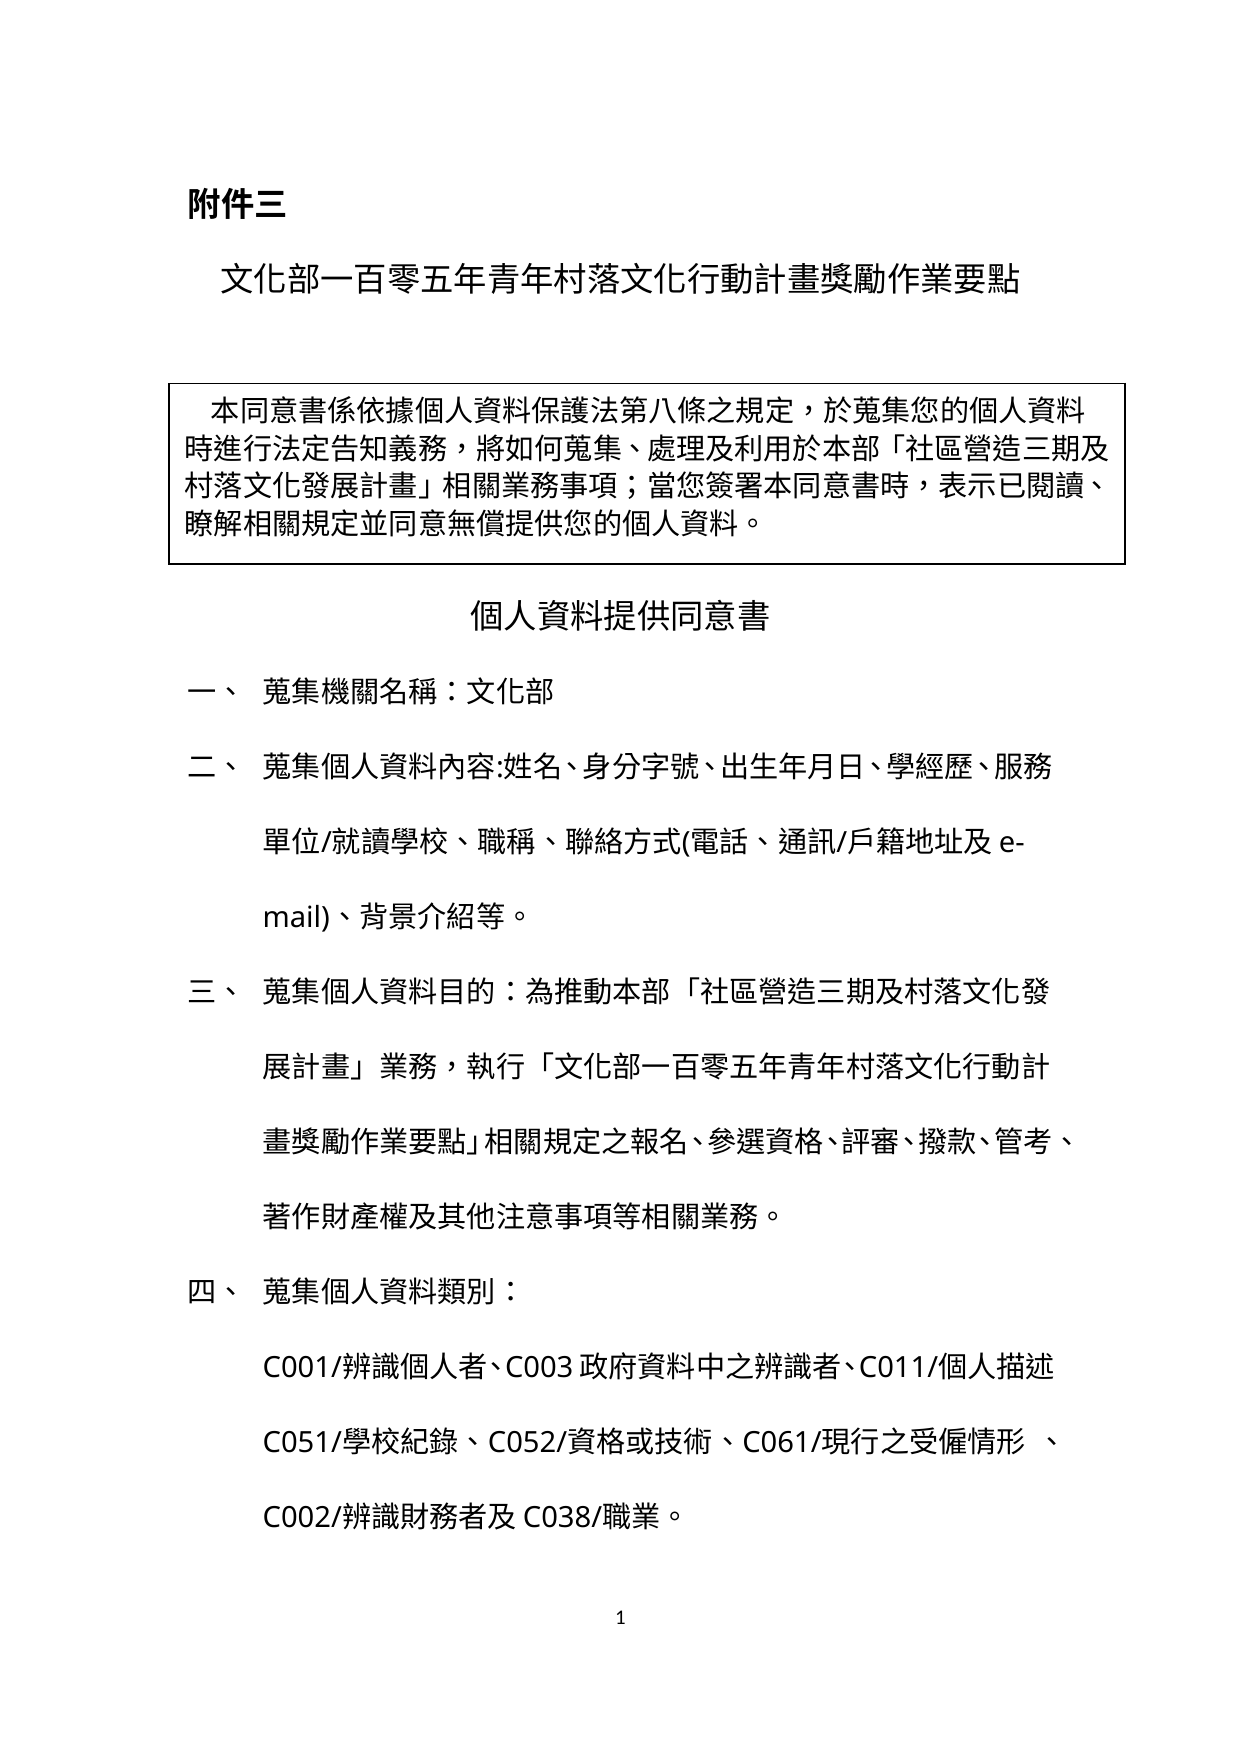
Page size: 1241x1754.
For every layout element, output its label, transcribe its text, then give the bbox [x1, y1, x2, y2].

text 本同意書係依據個人資料保護法第八條之規定，於蒐集您的個人資料時進行法定告知義務，將如何蒐集、處理及利用於本部「社區營造三期及村落文化發展計畫」相關業務事項；當您簽署本同意書時，表示已閱讀、瞭解相關規定並同意無償提供您的個人資料。 [184, 392, 1109, 542]
list 蒐集個人資料內容:姓名、身分字號、出生年月日、學經歷、服務單位/就讀學校、職稱、聯絡方式(電話、通訊/戶籍地址及e-mail)、背景介紹等。 [187, 727, 1053, 952]
text [170, 384, 1124, 563]
list 蒐集機關名稱：文化部 [187, 652, 1053, 727]
text 附件三 [187, 164, 1053, 239]
text [168, 314, 1125, 383]
text 個人資料提供同意書 [187, 565, 1053, 652]
list 蒐集個人資料類別： [187, 1252, 1053, 1327]
text C001/辨識個人者、C003政府資料中之辨識者、C011/個人描述、C051/學校紀錄、C052/資格或技術、C061/現行之受僱情形、C002/辨識財務者及C038/職業。 [262, 1327, 1053, 1552]
list 蒐集個人資料目的：為推動本部「社區營造三期及村落文化發展計畫」業務，執行「文化部一百零五年青年村落文化行動計畫獎勵作業要點」相關規定之報名、參選資格、評審、撥款、管考、著作財產權及其他注意事項等相關業務。 [187, 952, 1053, 1252]
text 文化部一百零五年青年村落文化行動計畫獎勵作業要點 [187, 239, 1053, 314]
